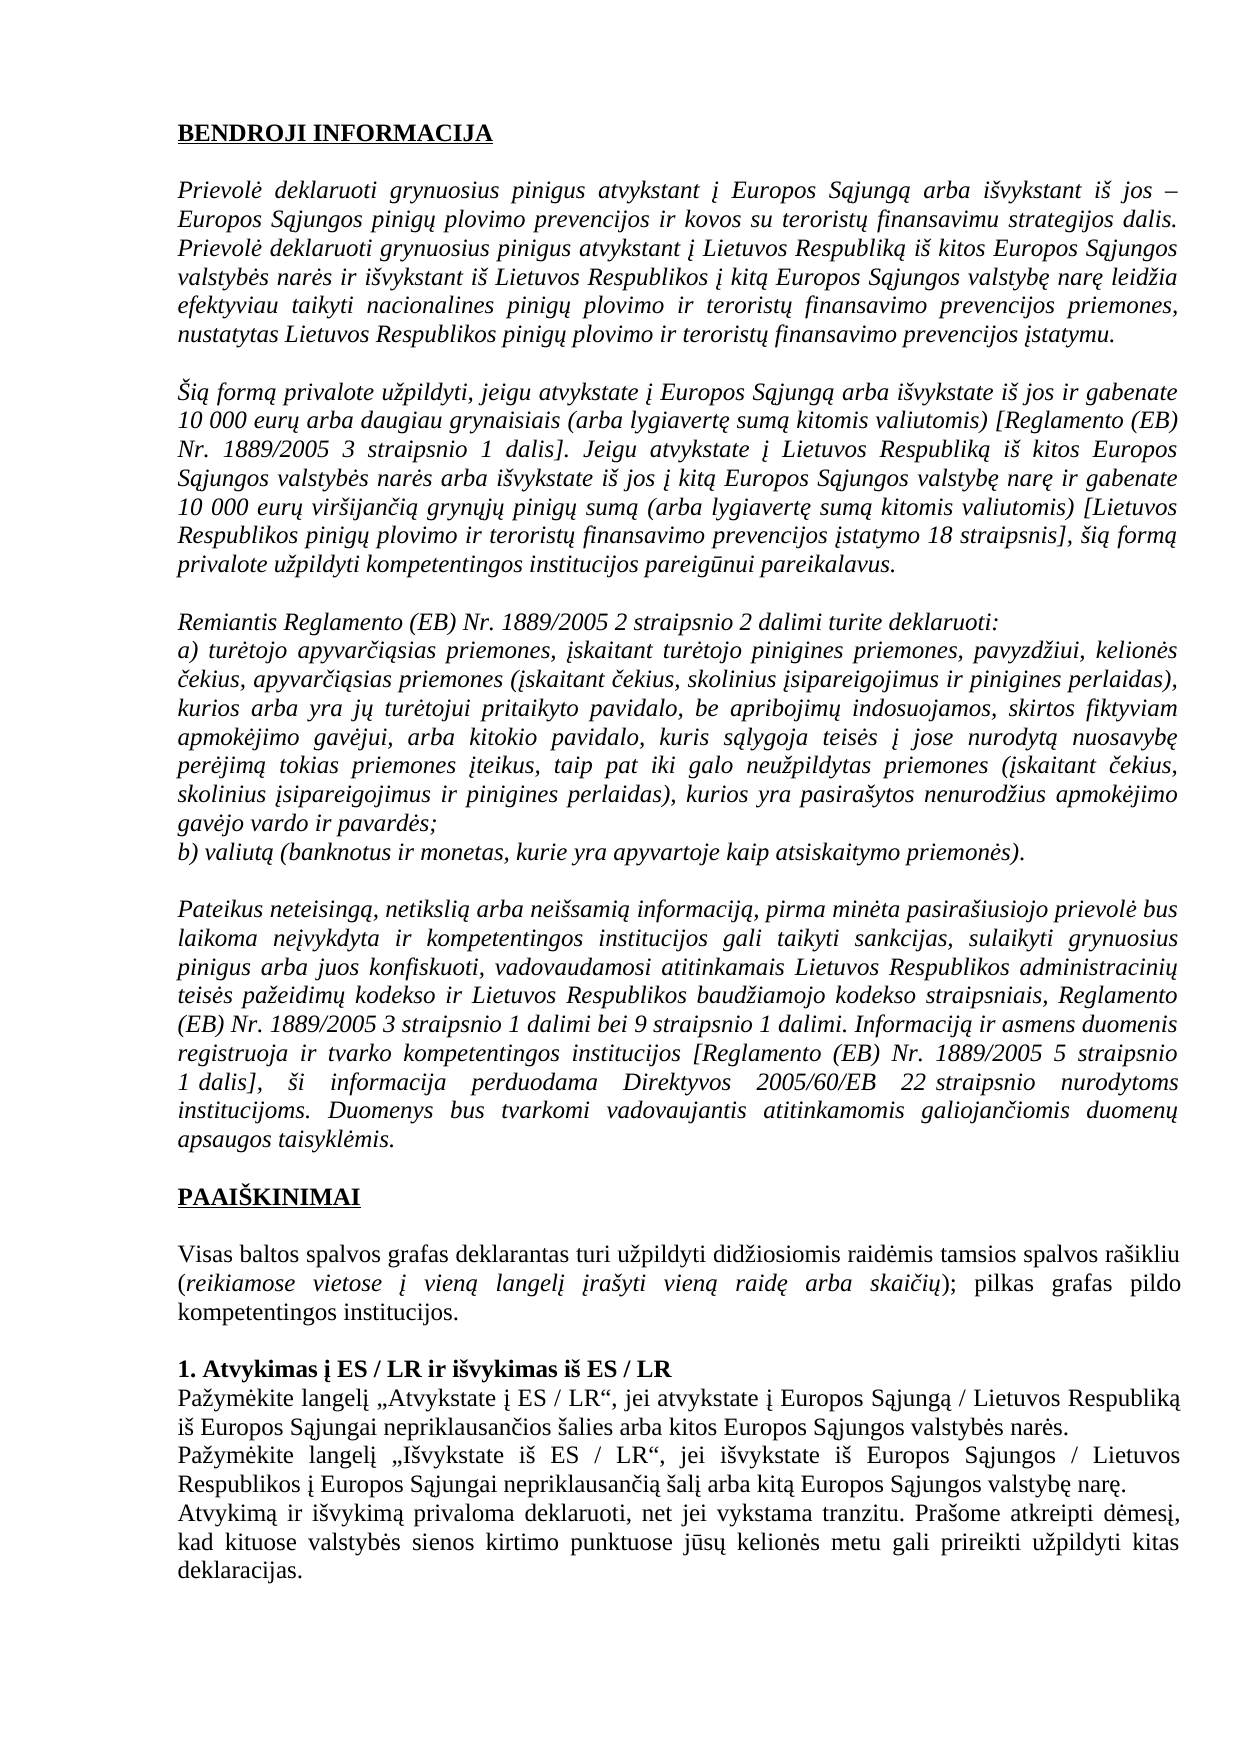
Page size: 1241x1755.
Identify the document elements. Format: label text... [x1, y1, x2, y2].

text Pažymėkite langelį „Atvykstate į ES / LR“, jei atvykstate į Europos Sąjungą / Lietuvos Respubliką iš Europos Sąjungai nepriklausančios šalies arba kitos Europos Sąjungos valstybės narės. [177, 1383, 1181, 1441]
text Atvykimą ir išvykimą privaloma deklaruoti, net jei vykstama tranzitu. Prašome atkreipti dėmesį, kad kituose valstybės sienos kirtimo punktuose jūsų kelionės metu gali prireikti užpildyti kitas deklaracijas. [177, 1498, 1181, 1584]
text Šią formą privalote užpildyti, jeigu atvykstate į Europos Sąjungą arba išvykstate iš jos ir gabenate 10 000 eurų arba daugiau grynaisiais (arba lygiavertę sumą kitomis valiutomis) [Reglamento (EB) Nr. 1889/2005 3 straipsnio 1 dalis]. Jeigu atvykstate į Lietuvos Respubliką iš kitos Europos Sąjungos valstybės narės arba išvykstate iš jos į kitą Europos Sąjungos valstybę narę ir gabenate 10 000 eurų viršijančią grynųjų pinigų sumą (arba lygiavertę sumą kitomis valiutomis) [Lietuvos Respublikos pinigų plovimo ir teroristų finansavimo prevencijos įstatymo 18 straipsnis], šią formą privalote užpildyti kompetentingos institucijos pareigūnui pareikalavus. [177, 377, 1181, 578]
text Visas baltos spalvos grafas deklarantas turi užpildyti didžiosiomis raidėmis tamsios spalvos rašikliu (reikiamose vietose į vieną langelį įrašyti vieną raidę arba skaičių); pilkas grafas pildo kompetentingos institucijos. [177, 1239, 1181, 1326]
text PAAIŠKINIMAI [177, 1182, 1181, 1211]
text Pateikus neteisingą, netikslią arba neišsamią informaciją, pirma minėta pasirašiusiojo prievolė bus laikoma neįvykdyta ir kompetentingos institucijos gali taikyti sankcijas, sulaikyti grynuosius pinigus arba juos konfiskuoti, vadovaudamosi atitinkamais Lietuvos Respublikos administracinių teisės pažeidimų kodekso ir Lietuvos Respublikos baudžiamojo kodekso straipsniais, Reglamento (EB) Nr. 1889/2005 3 straipsnio 1 dalimi bei 9 straipsnio 1 dalimi. Informaciją ir asmens duomenis registruoja ir tvarko kompetentingos institucijos [Reglamento (EB) Nr. 1889/2005 5 straipsnio 1 dalis], ši informacija perduodama Direktyvos 2005/60/EB 22 straipsnio nurodytoms institucijoms. Duomenys bus tvarkomi vadovaujantis atitinkamomis galiojančiomis duomenų apsaugos taisyklėmis. [177, 894, 1181, 1153]
text Prievolė deklaruoti grynuosius pinigus atvykstant į Europos Sąjungą arba išvykstant iš jos – Europos Sąjungos pinigų plovimo prevencijos ir kovos su teroristų finansavimu strategijos dalis. Prievolė deklaruoti grynuosius pinigus atvykstant į Lietuvos Respubliką iš kitos Europos Sąjungos valstybės narės ir išvykstant iš Lietuvos Respublikos į kitą Europos Sąjungos valstybę narę leidžia efektyviau taikyti nacionalines pinigų plovimo ir teroristų finansavimo prevencijos priemones, nustatytas Lietuvos Respublikos pinigų plovimo ir teroristų finansavimo prevencijos įstatymu. [177, 176, 1181, 348]
text b) valiutą (banknotus ir monetas, kurie yra apyvartoje kaip atsiskaitymo priemonės). [177, 837, 1181, 866]
text a) turėtojo apyvarčiąsias priemones, įskaitant turėtojo pinigines priemones, pavyzdžiui, kelionės čekius, apyvarčiąsias priemones (įskaitant čekius, skolinius įsipareigojimus ir pinigines perlaidas), kurios arba yra jų turėtojui pritaikyto pavidalo, be apribojimų indosuojamos, skirtos fiktyviam apmokėjimo gavėjui, arba kitokio pavidalo, kuris sąlygoja teisės į jose nurodytą nuosavybę perėjimą tokias priemones įteikus, taip pat iki galo neužpildytas priemones (įskaitant čekius, skolinius įsipareigojimus ir pinigines perlaidas), kurios yra pasirašytos nenurodžius apmokėjimo gavėjo vardo ir pavardės; [177, 636, 1181, 837]
text BENDROJI INFORMACIJA [177, 118, 1181, 147]
text Remiantis Reglamento (EB) Nr. 1889/2005 2 straipsnio 2 dalimi turite deklaruoti: [177, 607, 1181, 636]
text 1. Atvykimas į ES / LR ir išvykimas iš ES / LR [177, 1354, 1181, 1383]
text Pažymėkite langelį „Išvykstate iš ES / LR“, jei išvykstate iš Europos Sąjungos / Lietuvos Respublikos į Europos Sąjungai nepriklausančią šalį arba kitą Europos Sąjungos valstybę narę. [177, 1441, 1181, 1498]
